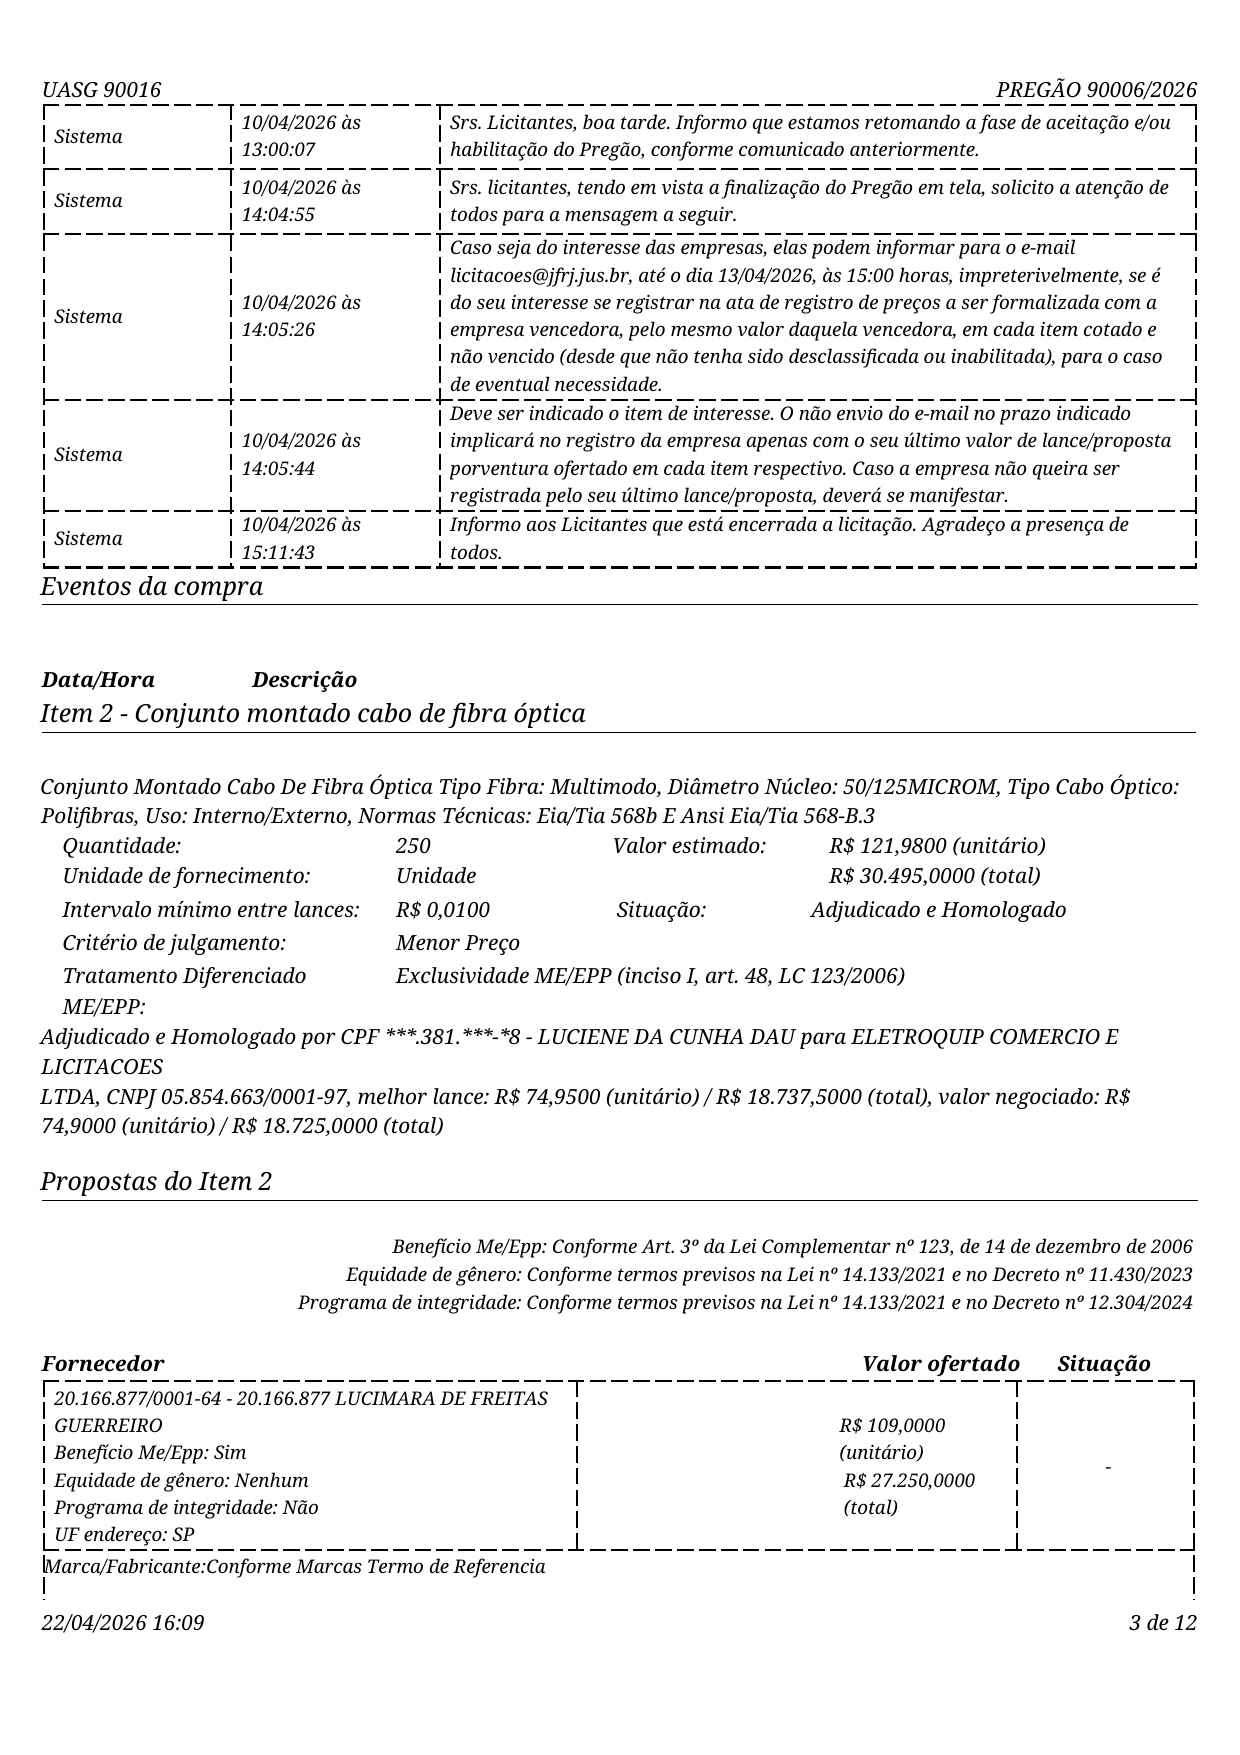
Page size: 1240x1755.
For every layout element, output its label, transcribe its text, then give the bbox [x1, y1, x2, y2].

table_cell [1017, 1549, 1101, 1600]
table_cell 10/04/2026 às 14:05:44 [231, 399, 439, 510]
table_cell Unidade de fornecimento: [63, 862, 396, 895]
text Programa de integridade: Conforme termos previsos na Lei nº 14.133/2021 e no Decreto nº 12.304/2024 [42, 1289, 1195, 1315]
table_cell Sistema [44, 510, 231, 566]
table_cell Marca/Fabricante: Conforme Marcas Termo de Referencia [44, 1549, 577, 1600]
table_cell [839, 1549, 1017, 1600]
table_cell [577, 1549, 839, 1600]
table_cell R$ 0,0100 Situação: Adjudicado e Homologado [396, 895, 1069, 928]
table_cell Unidade R$ 30.495,0000 (total) [396, 862, 1069, 895]
table_cell Sistema [44, 399, 231, 510]
table_cell Menor Preço [396, 928, 1069, 962]
table_cell Intervalo mínimo entre lances: [63, 895, 396, 928]
table_cell Sistema [44, 104, 231, 168]
table_cell 10/04/2026 às 14:05:26 [231, 233, 439, 398]
text Item 2 - Conjunto montado cabo de fibra óptica [40, 696, 1200, 730]
table_header [1017, 1380, 1101, 1549]
table_header 250 Valor estimado: R$ 121,9800 (unitário) [396, 831, 1069, 862]
table_header 20.166.877/0001-64 - 20.166.877 LUCIMARA DE FREITAS GUERREIRO Benefício Me/Epp: Sim Equidade de gênero: Nenhum Programa de integridade: Não UF endereço: SP [44, 1380, 577, 1549]
table_header Quantidade: [63, 831, 396, 862]
text Equidade de gênero: Conforme termos previsos na Lei nº 14.133/2021 e no Decreto nº 11.430/2023 [42, 1261, 1195, 1287]
table_cell Srs. licitantes, tendo em vista a finalização do Pregão em tela, solicito a atenção de todos para a mensagem a seguir. [440, 168, 1196, 233]
text Adjudicado e Homologado por CPF ***.381.***-*8 - LUCIENE DA CUNHA DAU para ELETROQUIP COMERCIO E LICITACOES [40, 1022, 1200, 1080]
table_cell Srs. Licitantes, boa tarde. Informo que estamos retomando a fase de aceitação e/ou habilitação do Pregão, conforme comunicado anteriormente. [440, 104, 1196, 168]
table_cell Sistema [44, 168, 231, 233]
table_cell Sistema [44, 233, 231, 398]
table_header [577, 1380, 839, 1549]
text Propostas do Item 2 [40, 1164, 1200, 1198]
table_header R$ 109,0000 (unitário) R$ 27.250,0000 (total) [839, 1380, 1017, 1549]
table_cell 10/04/2026 às 13:00:07 [231, 104, 439, 168]
text Data/Hora Descrição [42, 665, 1200, 694]
table_cell 10/04/2026 às 14:04:55 [231, 168, 439, 233]
table_cell Exclusividade ME/EPP (inciso I, art. 48, LC 123/2006) [396, 962, 1069, 1022]
table_cell Informo aos Licitantes que está encerrada a licitação. Agradeço a presença de todos. [440, 510, 1196, 566]
text Eventos da compra [40, 568, 1200, 602]
table_cell Tratamento Diferenciado ME/EPP: [63, 962, 396, 1022]
text Conjunto Montado Cabo De Fibra Óptica Tipo Fibra: Multimodo, Diâmetro Núcleo: 50/125MICROM, Tipo Cabo Óptico: Polifibras, Uso: Interno/Externo, Normas Técnicas: Eia/Tia 568b E Ansi Eia/Tia 568-B.3 [40, 772, 1200, 830]
table_cell Critério de julgamento: [63, 928, 396, 962]
text Benefício Me/Epp: Conforme Art. 3º da Lei Complementar nº 123, de 14 de dezembro de 2006 [42, 1233, 1195, 1259]
table_cell [1101, 1549, 1194, 1600]
text Fornecedor Valor ofertado Situação [42, 1349, 1200, 1378]
table_header - [1101, 1380, 1194, 1549]
text LTDA, CNPJ 05.854.663/0001-97, melhor lance: R$ 74,9500 (unitário) / R$ 18.737,5000 (total), valor negociado: R$ 74,9000 (unitário) / R$ 18.725,0000 (total) [40, 1082, 1200, 1140]
table_cell Deve ser indicado o item de interesse. O não envio do e-mail no prazo indicado implicará no registro da empresa apenas com o seu último valor de lance/proposta porventura ofertado em cada item respectivo. Caso a empresa não queira ser registrada pelo seu último lance/proposta, deverá se manifestar. [440, 399, 1196, 510]
table_cell 10/04/2026 às 15:11:43 [231, 510, 439, 566]
table_cell Caso seja do interesse das empresas, elas podem informar para o e-mail licitacoes@jfrj.jus.br, até o dia 13/04/2026, às 15:00 horas, impreterivelmente, se é do seu interesse se registrar na ata de registro de preços a ser formalizada com a empresa vencedora, pelo mesmo valor daquela vencedora, em cada item cotado e não vencido (desde que não tenha sido desclassificada ou inabilitada), para o caso de eventual necessidade. [440, 233, 1196, 398]
